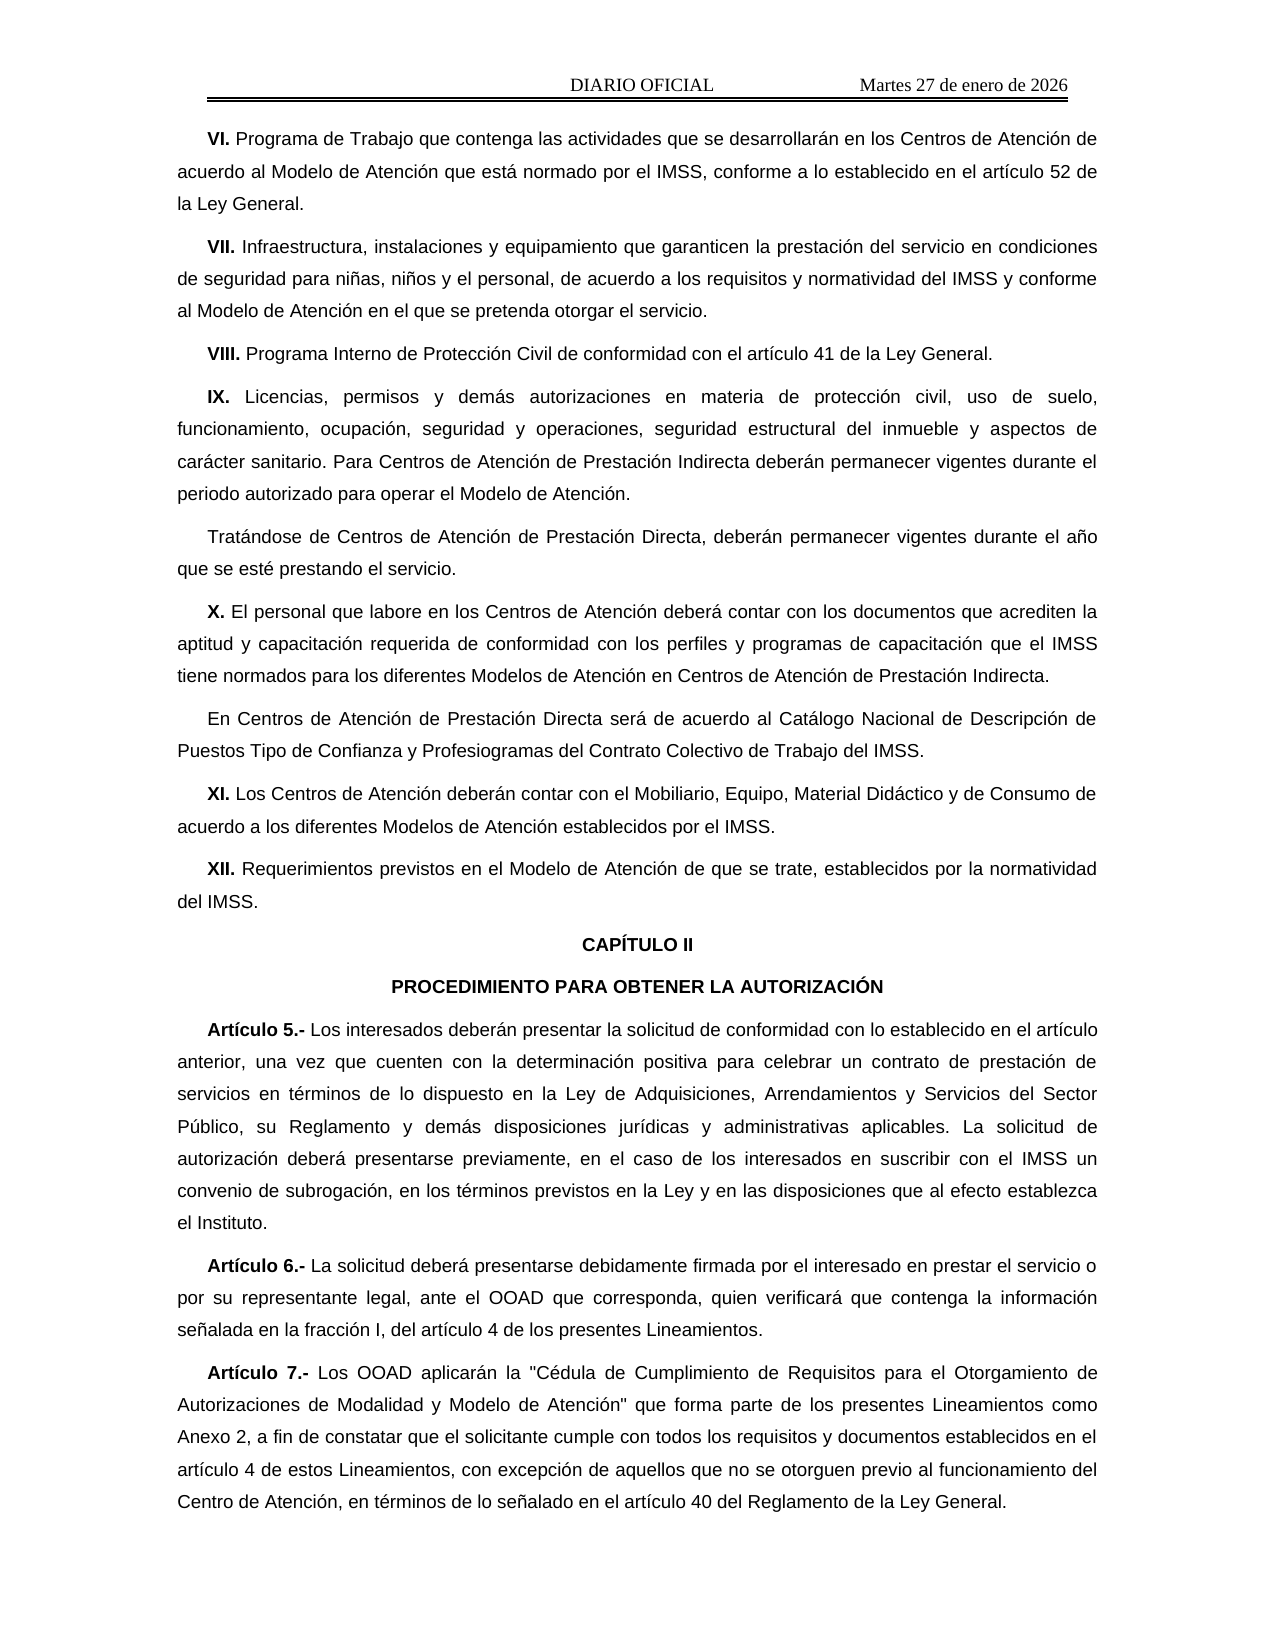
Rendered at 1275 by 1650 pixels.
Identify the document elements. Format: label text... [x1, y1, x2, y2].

text X. El personal que labore en los Centros de Atención deberá contar con los documentos que acrediten la aptitud y capacitación requerida de conformidad con los perfiles y programas de capacitación que el IMSS tiene normados para los diferentes Modelos de Atención en Centros de Atención de Prestación Indirecta. [177, 592, 1098, 689]
text Tratándose de Centros de Atención de Prestación Directa, deberán permanecer vigentes durante el año que se esté prestando el servicio. [177, 517, 1098, 582]
text CAPÍTULO II [177, 925, 1098, 957]
text VII. Infraestructura, instalaciones y equipamiento que garanticen la prestación del servicio en condiciones de seguridad para niñas, niños y el personal, de acuerdo a los requisitos y normatividad del IMSS y conforme al Modelo de Atención en el que se pretenda otorgar el servicio. [177, 227, 1098, 324]
text XII. Requerimientos previstos en el Modelo de Atención de que se trate, establecidos por la normatividad del IMSS. [177, 850, 1098, 914]
text XI. Los Centros de Atención deberán contar con el Mobiliario, Equipo, Material Didáctico y de Consumo de acuerdo a los diferentes Modelos de Atención establecidos por el IMSS. [177, 775, 1098, 839]
text Artículo 6.- La solicitud deberá presentarse debidamente firmada por el interesado en prestar el servicio o por su representante legal, ante el OOAD que corresponda, quien verificará que contenga la información señalada en la fracción I, del artículo 4 de los presentes Lineamientos. [177, 1247, 1098, 1343]
text Artículo 7.- Los OOAD aplicarán la "Cédula de Cumplimiento de Requisitos para el Otorgamiento de Autorizaciones de Modalidad y Modelo de Atención" que forma parte de los presentes Lineamientos como Anexo 2, a fin de constatar que el solicitante cumple con todos los requisitos y documentos establecidos en el artículo 4 de estos Lineamientos, con excepción de aquellos que no se otorguen previo al funcionamiento del Centro de Atención, en términos de lo señalado en el artículo 40 del Reglamento de la Ley General. [177, 1354, 1098, 1514]
text PROCEDIMIENTO PARA OBTENER LA AUTORIZACIÓN [177, 968, 1098, 1000]
text VIII. Programa Interno de Protección Civil de conformidad con el artículo 41 de la Ley General. [177, 335, 1098, 367]
text En Centros de Atención de Prestación Directa será de acuerdo al Catálogo Nacional de Descripción de Puestos Tipo de Confianza y Profesiogramas del Contrato Colectivo de Trabajo del IMSS. [177, 700, 1098, 764]
text VI. Programa de Trabajo que contenga las actividades que se desarrollarán en los Centros de Atención de acuerdo al Modelo de Atención que está normado por el IMSS, conforme a lo establecido en el artículo 52 de la Ley General. [177, 120, 1098, 217]
text Artículo 5.- Los interesados deberán presentar la solicitud de conformidad con lo establecido en el artículo anterior, una vez que cuenten con la determinación positiva para celebrar un contrato de prestación de servicios en términos de lo dispuesto en la Ley de Adquisiciones, Arrendamientos y Servicios del Sector Público, su Reglamento y demás disposiciones jurídicas y administrativas aplicables. La solicitud de autorización deberá presentarse previamente, en el caso de los interesados en suscribir con el IMSS un convenio de subrogación, en los términos previstos en la Ley y en las disposiciones que al efecto establezca el Instituto. [177, 1011, 1098, 1236]
text IX. Licencias, permisos y demás autorizaciones en materia de protección civil, uso de suelo, funcionamiento, ocupación, seguridad y operaciones, seguridad estructural del inmueble y aspectos de carácter sanitario. Para Centros de Atención de Prestación Indirecta deberán permanecer vigentes durante el periodo autorizado para operar el Modelo de Atención. [177, 378, 1098, 507]
